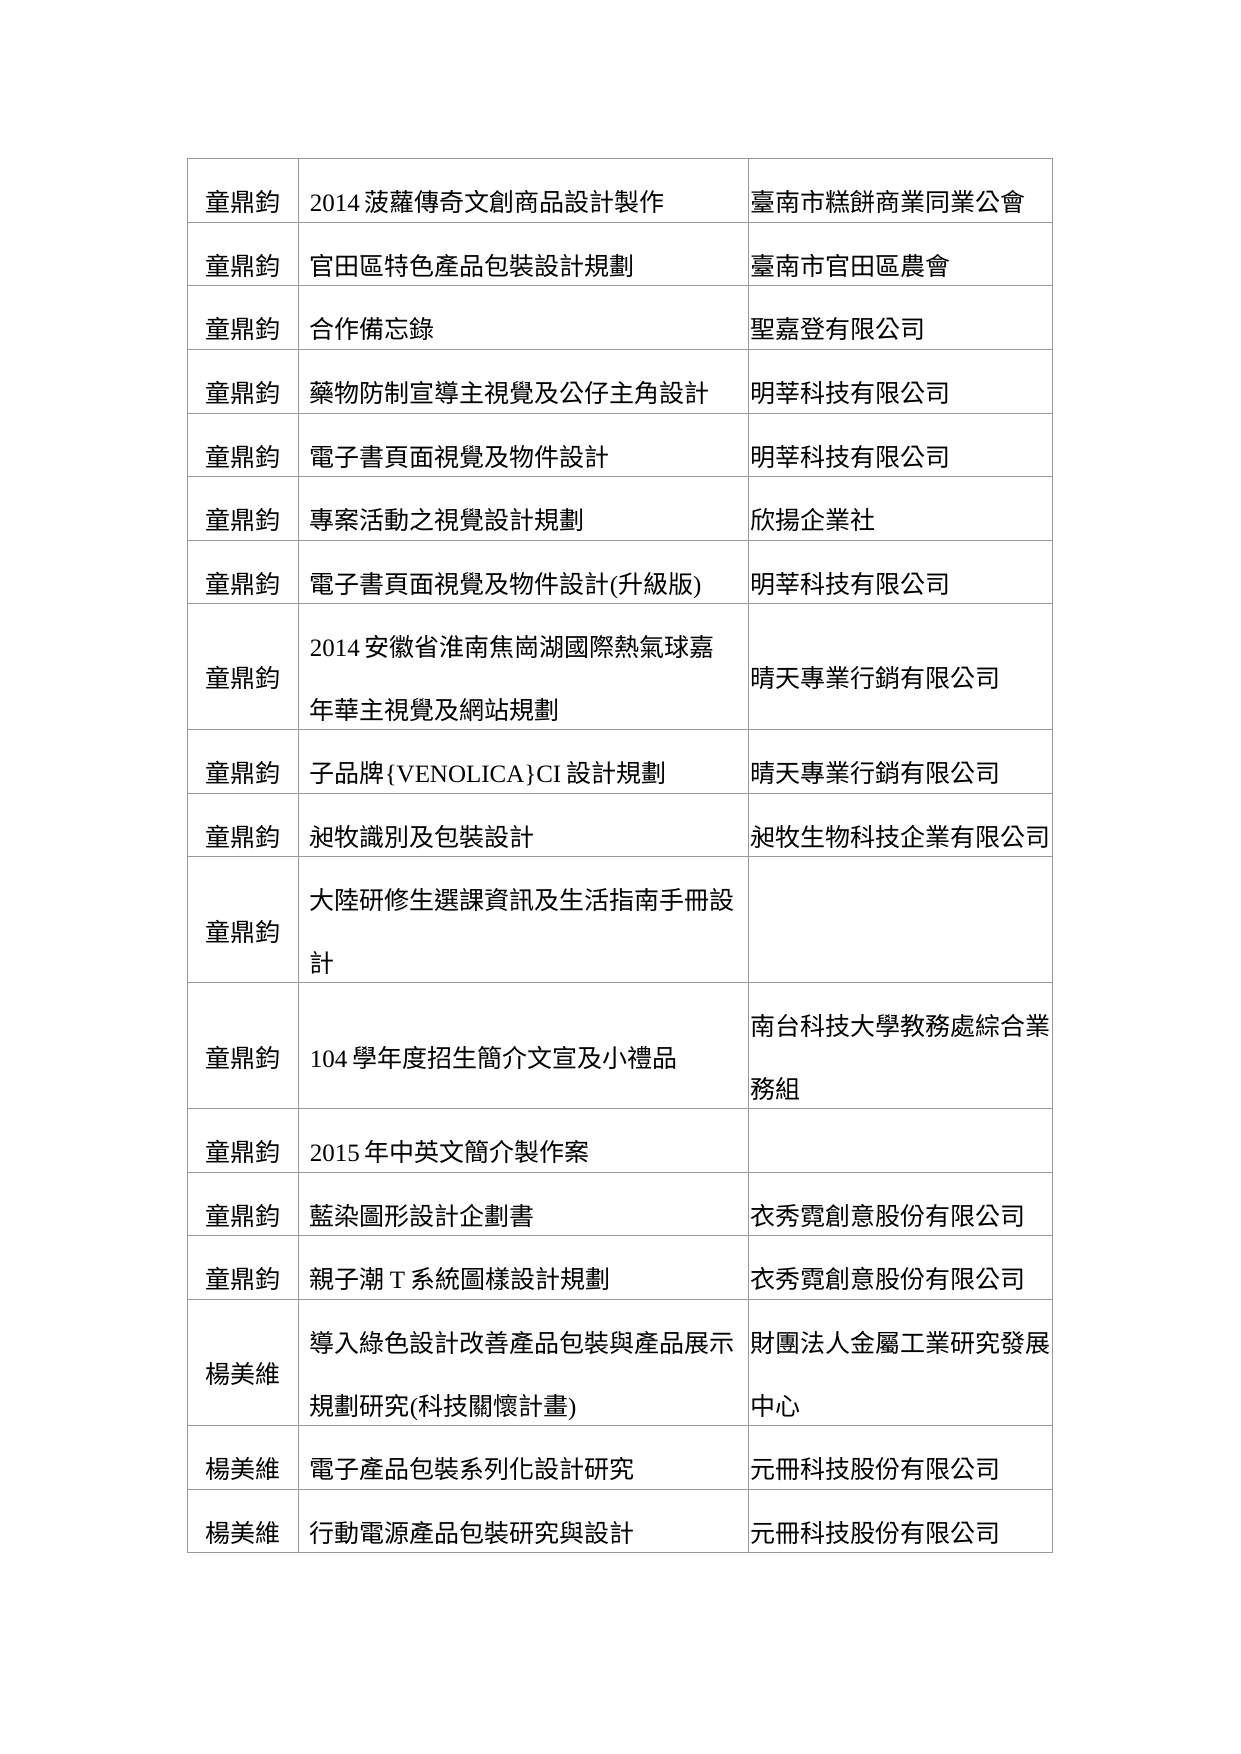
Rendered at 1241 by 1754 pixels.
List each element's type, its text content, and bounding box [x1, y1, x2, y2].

table_cell 楊美維 [188, 1490, 298, 1552]
table_cell 童鼎鈞 [188, 1236, 298, 1299]
table_cell 童鼎鈞 [188, 223, 298, 285]
table_cell 2014安徽省淮南焦崗湖國際熱氣球嘉年華主視覺及網站規劃 [299, 604, 748, 729]
table_cell 藥物防制宣導主視覺及公仔主角設計 [299, 350, 748, 412]
table_cell 南台科技大學教務處綜合業務組 [749, 983, 1052, 1108]
table_cell 童鼎鈞 [188, 159, 298, 222]
table_cell 童鼎鈞 [188, 1109, 298, 1172]
table_cell [749, 857, 1052, 982]
table_cell 2014菠蘿傳奇文創商品設計製作 [299, 159, 748, 222]
table_cell 童鼎鈞 [188, 857, 298, 982]
table_cell 欣揚企業社 [749, 477, 1052, 539]
table_cell 楊美維 [188, 1426, 298, 1488]
table_cell [749, 1109, 1052, 1172]
table_cell 導入綠色設計改善產品包裝與產品展示規劃研究(科技關懷計畫) [299, 1300, 748, 1425]
table_cell 電子書頁面視覺及物件設計(升級版) [299, 541, 748, 603]
table_cell 臺南市官田區農會 [749, 223, 1052, 285]
table_cell 昶牧識別及包裝設計 [299, 794, 748, 856]
table_cell 親子潮T系統圖樣設計規劃 [299, 1236, 748, 1299]
table_cell 元冊科技股份有限公司 [749, 1490, 1052, 1552]
table_cell 行動電源產品包裝研究與設計 [299, 1490, 748, 1552]
table_cell 衣秀霓創意股份有限公司 [749, 1173, 1052, 1235]
table_cell 童鼎鈞 [188, 414, 298, 476]
table_cell 童鼎鈞 [188, 477, 298, 539]
table_cell 童鼎鈞 [188, 350, 298, 412]
table_cell 童鼎鈞 [188, 604, 298, 729]
table_cell 明莘科技有限公司 [749, 350, 1052, 412]
table_cell 臺南市糕餅商業同業公會 [749, 159, 1052, 222]
table_cell 昶牧生物科技企業有限公司 [749, 794, 1052, 856]
table_cell 晴天專業行銷有限公司 [749, 604, 1052, 729]
table_cell 童鼎鈞 [188, 794, 298, 856]
table_cell 童鼎鈞 [188, 1173, 298, 1235]
table_cell 童鼎鈞 [188, 541, 298, 603]
table_cell 衣秀霓創意股份有限公司 [749, 1236, 1052, 1299]
table_cell 童鼎鈞 [188, 730, 298, 793]
table_cell 電子書頁面視覺及物件設計 [299, 414, 748, 476]
table_cell 元冊科技股份有限公司 [749, 1426, 1052, 1488]
table_cell 童鼎鈞 [188, 286, 298, 349]
table_cell 子品牌{VENOLICA}CI設計規劃 [299, 730, 748, 793]
table_cell 藍染圖形設計企劃書 [299, 1173, 748, 1235]
table_cell 大陸研修生選課資訊及生活指南手冊設計 [299, 857, 748, 982]
table_cell 明莘科技有限公司 [749, 541, 1052, 603]
table_cell 104學年度招生簡介文宣及小禮品 [299, 983, 748, 1108]
table_cell 電子產品包裝系列化設計研究 [299, 1426, 748, 1488]
table_cell 專案活動之視覺設計規劃 [299, 477, 748, 539]
table_cell 官田區特色產品包裝設計規劃 [299, 223, 748, 285]
table_cell 童鼎鈞 [188, 983, 298, 1108]
table_cell 2015年中英文簡介製作案 [299, 1109, 748, 1172]
table_cell 明莘科技有限公司 [749, 414, 1052, 476]
table_cell 聖嘉登有限公司 [749, 286, 1052, 349]
table_cell 楊美維 [188, 1300, 298, 1425]
table_cell 合作備忘錄 [299, 286, 748, 349]
table_cell 財團法人金屬工業研究發展中心 [749, 1300, 1052, 1425]
table_cell 晴天專業行銷有限公司 [749, 730, 1052, 793]
